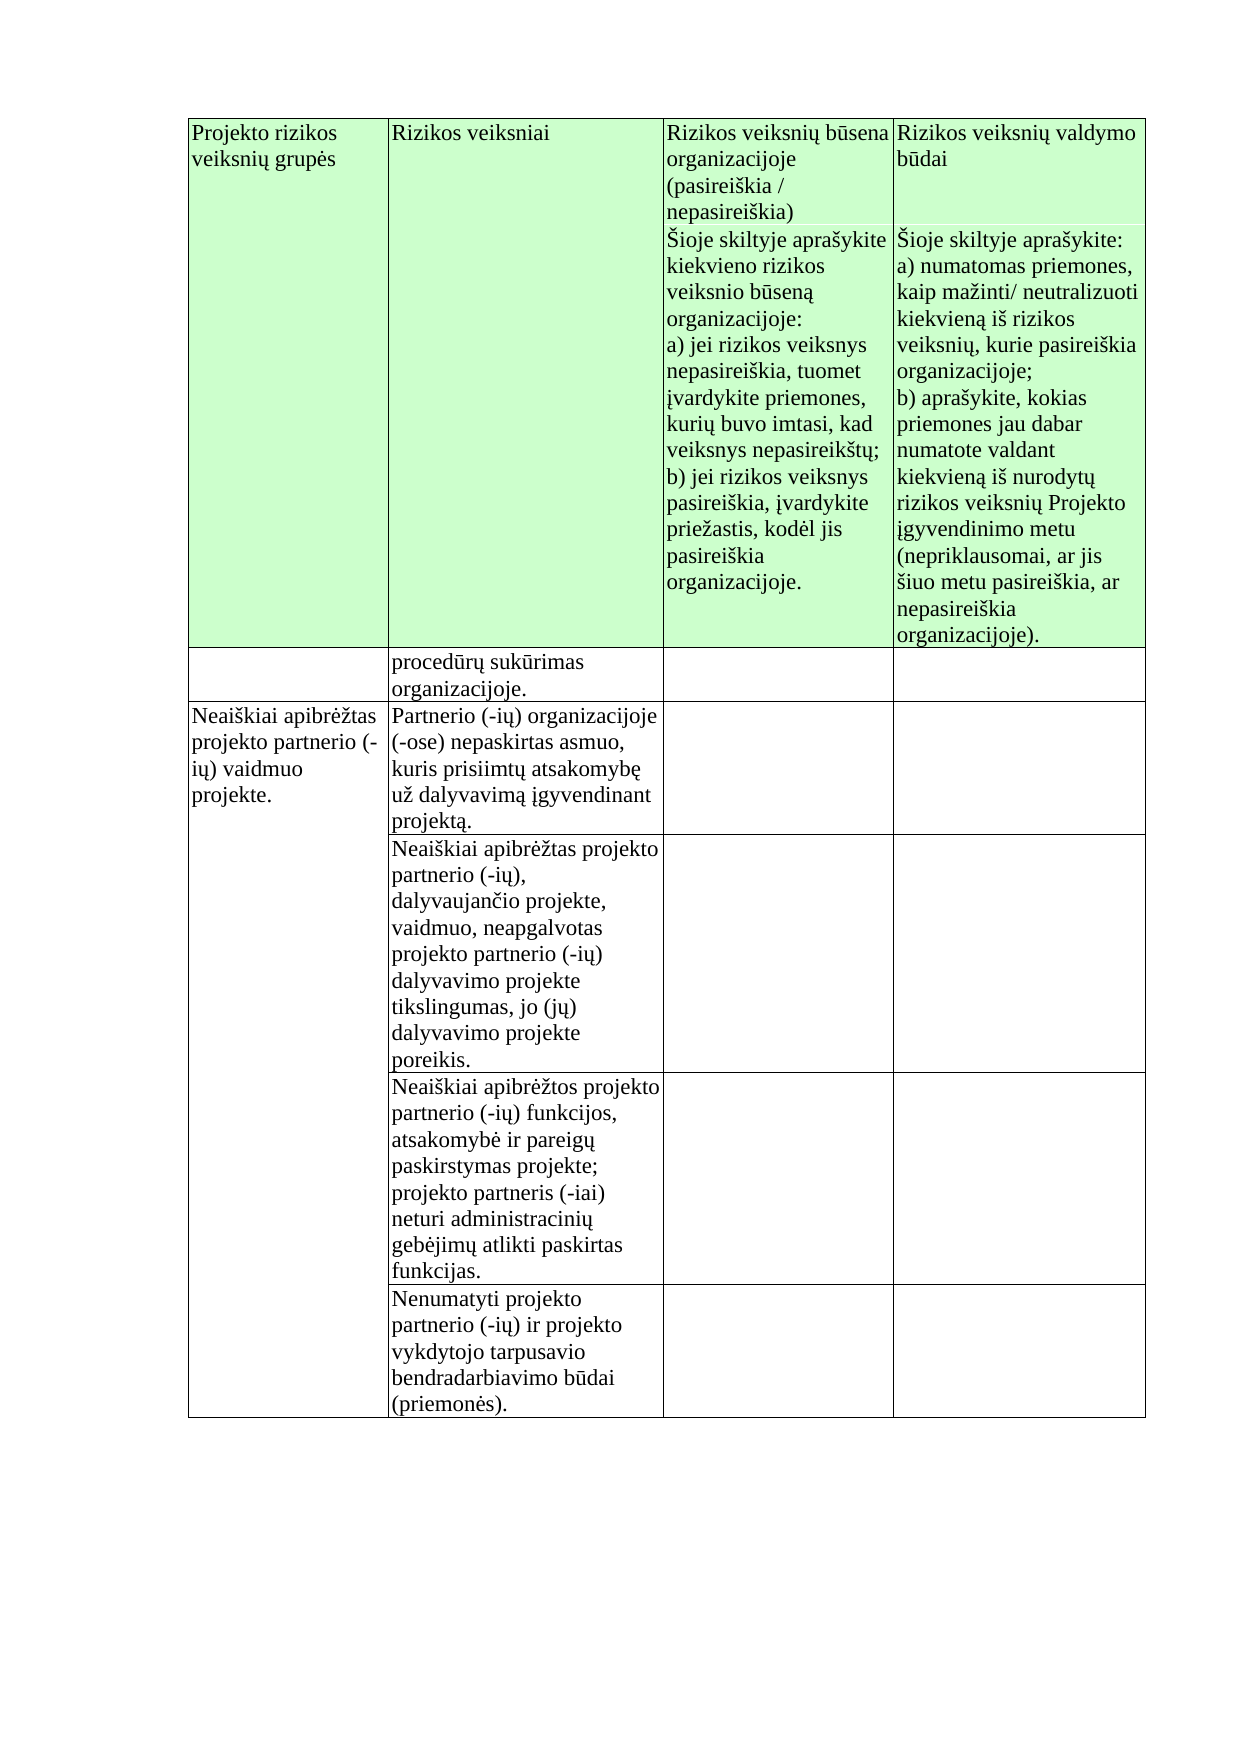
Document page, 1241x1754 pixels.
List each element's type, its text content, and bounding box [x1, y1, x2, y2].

table_cell [894, 702, 1145, 834]
table_cell [894, 648, 1145, 701]
table_cell [189, 648, 388, 701]
table_cell [664, 702, 893, 834]
table_cell [664, 835, 893, 1072]
table_cell Šioje skiltyje aprašykite kiekvieno rizikos veiksnio būseną organizacijoje: a) jei rizikos veiksnys nepasireiškia, tuomet įvardykite priemones, kurių buvo imtasi, kad veiksnys nepasireikštų; b) jei rizikos veiksnys pasireiškia, įvardykite priežastis, kodėl jis pasireiškia organizacijoje. [664, 225, 893, 647]
table_cell Neaiškiai apibrėžtas projekto partnerio (-ių), dalyvaujančio projekte, vaidmuo, neapgalvotas projekto partnerio (-ių) dalyvavimo projekte tikslingumas, jo (jų) dalyvavimo projekte poreikis. [389, 835, 663, 1072]
table_cell [894, 835, 1145, 1072]
table_cell Partnerio (-ių) organizacijoje (-ose) nepaskirtas asmuo, kuris prisiimtų atsakomybę už dalyvavimą įgyvendinant projektą. [389, 702, 663, 834]
table_header Rizikos veiksnių būsena organizacijoje (pasireiškia / nepasireiškia) [664, 119, 893, 224]
table_cell [664, 1073, 893, 1284]
table_cell [894, 1073, 1145, 1284]
table_cell [894, 1285, 1145, 1417]
table_header Projekto rizikos veiksnių grupės [189, 119, 388, 647]
table_cell Neaiškiai apibrėžtos projekto partnerio (-ių) funkcijos, atsakomybė ir pareigų paskirstymas projekte; projekto partneris (-iai) neturi administracinių gebėjimų atlikti paskirtas funkcijas. [389, 1073, 663, 1284]
table_cell [664, 1285, 893, 1417]
table_header Rizikos veiksnių valdymo būdai [894, 119, 1145, 224]
table_header Rizikos veiksniai [389, 119, 663, 647]
table_cell Šioje skiltyje aprašykite: a) numatomas priemones, kaip mažinti/ neutralizuoti kiekvieną iš rizikos veiksnių, kurie pasireiškia organizacijoje; b) aprašykite, kokias priemones jau dabar numatote valdant kiekvieną iš nurodytų rizikos veiksnių Projekto įgyvendinimo metu (nepriklausomai, ar jis šiuo metu pasireiškia, ar nepasireiškia organizacijoje). [894, 225, 1145, 647]
table_cell procedūrų sukūrimas organizacijoje. [389, 648, 663, 701]
table_cell [664, 648, 893, 701]
table_cell Neaiškiai apibrėžtas projekto partnerio (-ių) vaidmuo projekte. [189, 702, 388, 1417]
table_cell Nenumatyti projekto partnerio (-ių) ir projekto vykdytojo tarpusavio bendradarbiavimo būdai (priemonės). [389, 1285, 663, 1417]
